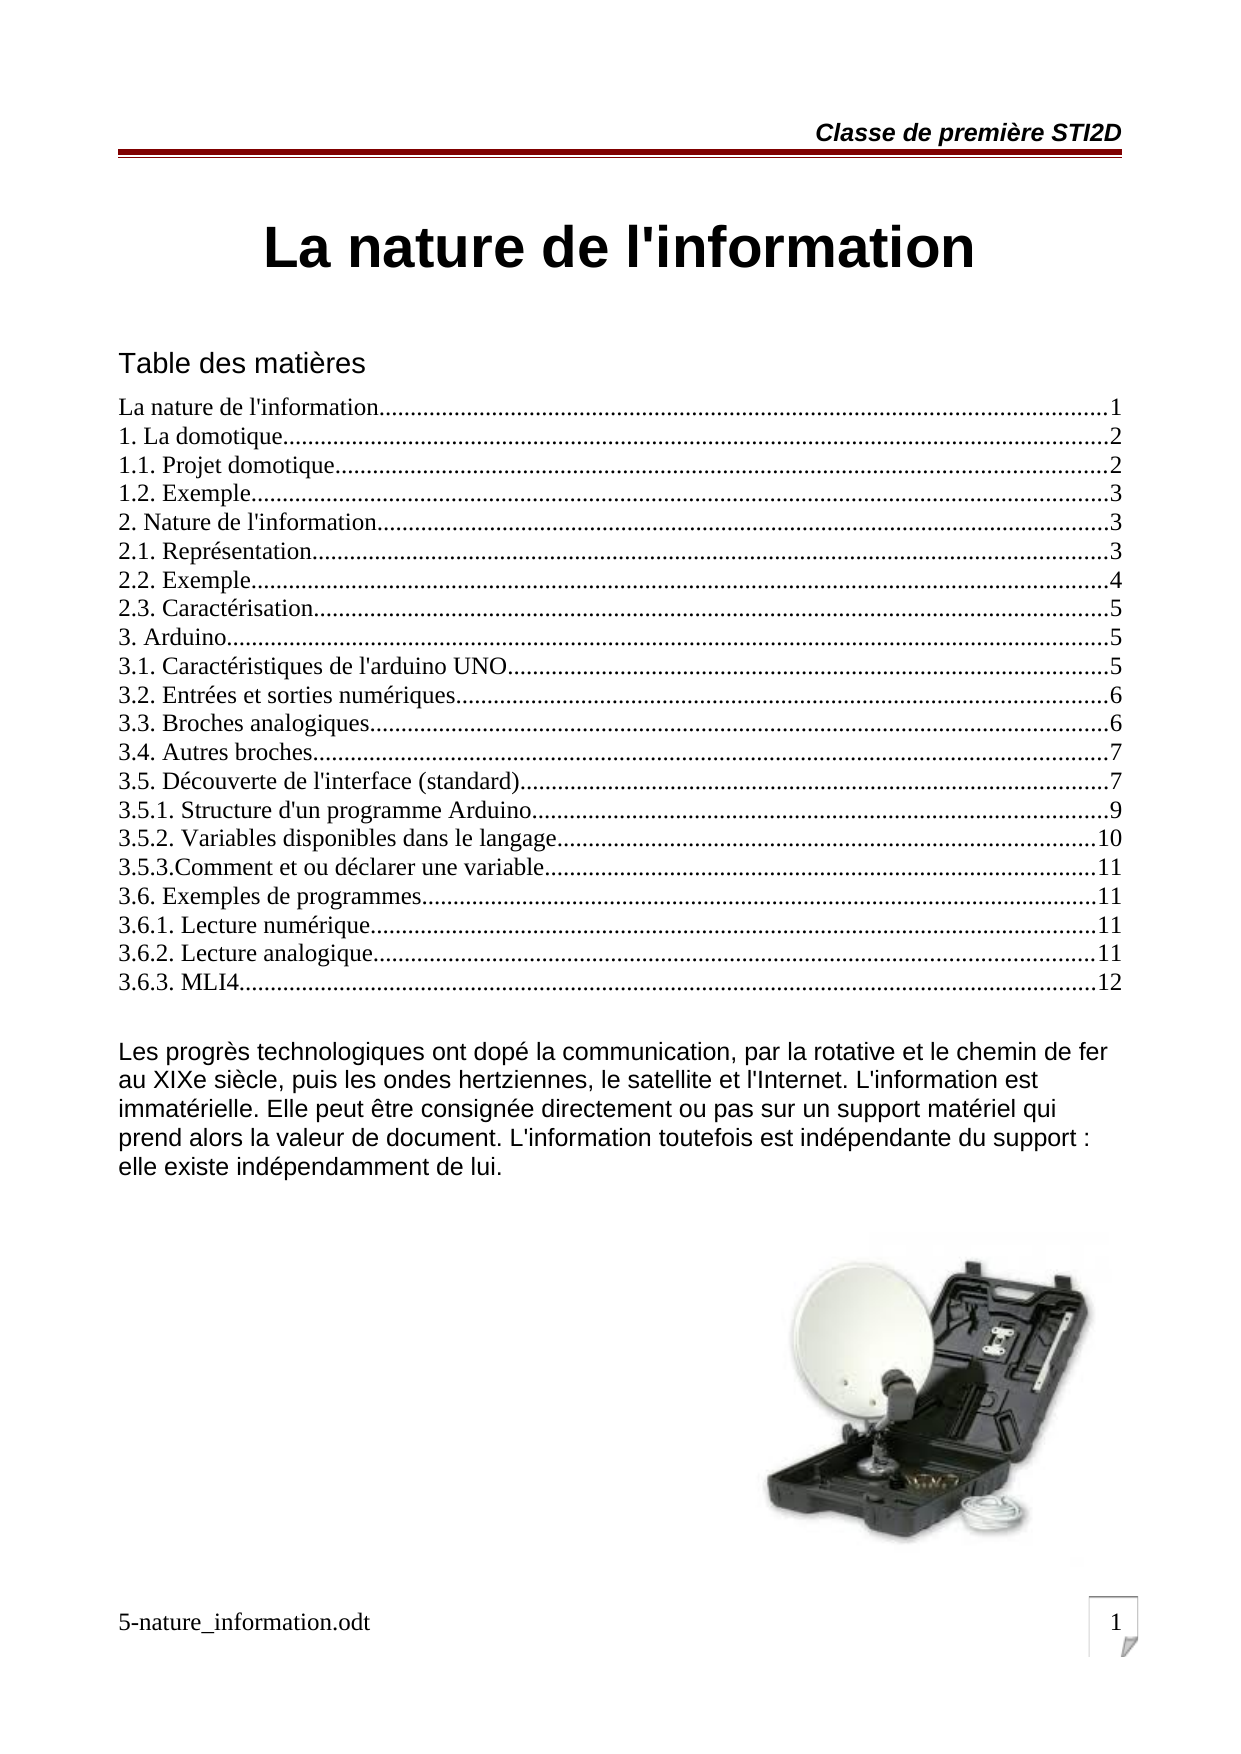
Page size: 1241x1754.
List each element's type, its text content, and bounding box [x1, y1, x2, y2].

text 2.2. Exemple 4 [118, 565, 1122, 593]
text 3.6. Exemples de programmes 11 [118, 881, 1122, 910]
subtitle Table des matières [118, 346, 1122, 380]
text 3.5. Découverte de l'interface (standard) 7 [118, 766, 1122, 795]
text 3.3. Broches analogiques 6 [118, 708, 1122, 737]
text 1.1. Projet domotique 2 [118, 450, 1122, 478]
text 3. Arduino 5 [118, 622, 1122, 651]
text 2.3. Caractérisation 5 [118, 593, 1122, 622]
text 3.5.1. Structure d'un programme Arduino 9 [118, 795, 1122, 823]
text 3.4. Autres broches 7 [118, 737, 1122, 766]
text La nature de l'information 1 [118, 392, 1122, 421]
text 2.1. Représentation 3 [118, 536, 1122, 565]
text 3.1. Caractéristiques de l'arduino UNO 5 [118, 651, 1122, 680]
text 3.6.1. Lecture numérique 11 [118, 910, 1122, 938]
text 1.2. Exemple 3 [118, 478, 1122, 507]
text Les progrès technologiques ont dopé la communication, par la rotative et le chemin de fer au XIXe siècle, puis les ondes hertziennes, le satellite et l'Internet. L'information est immatérielle. Elle peut être consignée directement ou pas sur un support matériel qui prend alors la valeur de document. L'information toutefois est indépendante du support : elle existe indépendamment de lui. [118, 1036, 1122, 1180]
picture [745, 1232, 1113, 1567]
text 3.5.3.Comment et ou déclarer une variable 11 [118, 852, 1122, 881]
text 3.6.2. Lecture analogique 11 [118, 938, 1122, 967]
text 3.6.3. MLI4 12 [118, 967, 1122, 996]
text 3.5.2. Variables disponibles dans le langage 10 [118, 823, 1122, 852]
text 3.2. Entrées et sorties numériques 6 [118, 680, 1122, 708]
text 1. La domotique 2 [118, 421, 1122, 450]
text 2. Nature de l'information 3 [118, 507, 1122, 536]
title La nature de l'information [118, 213, 1122, 280]
